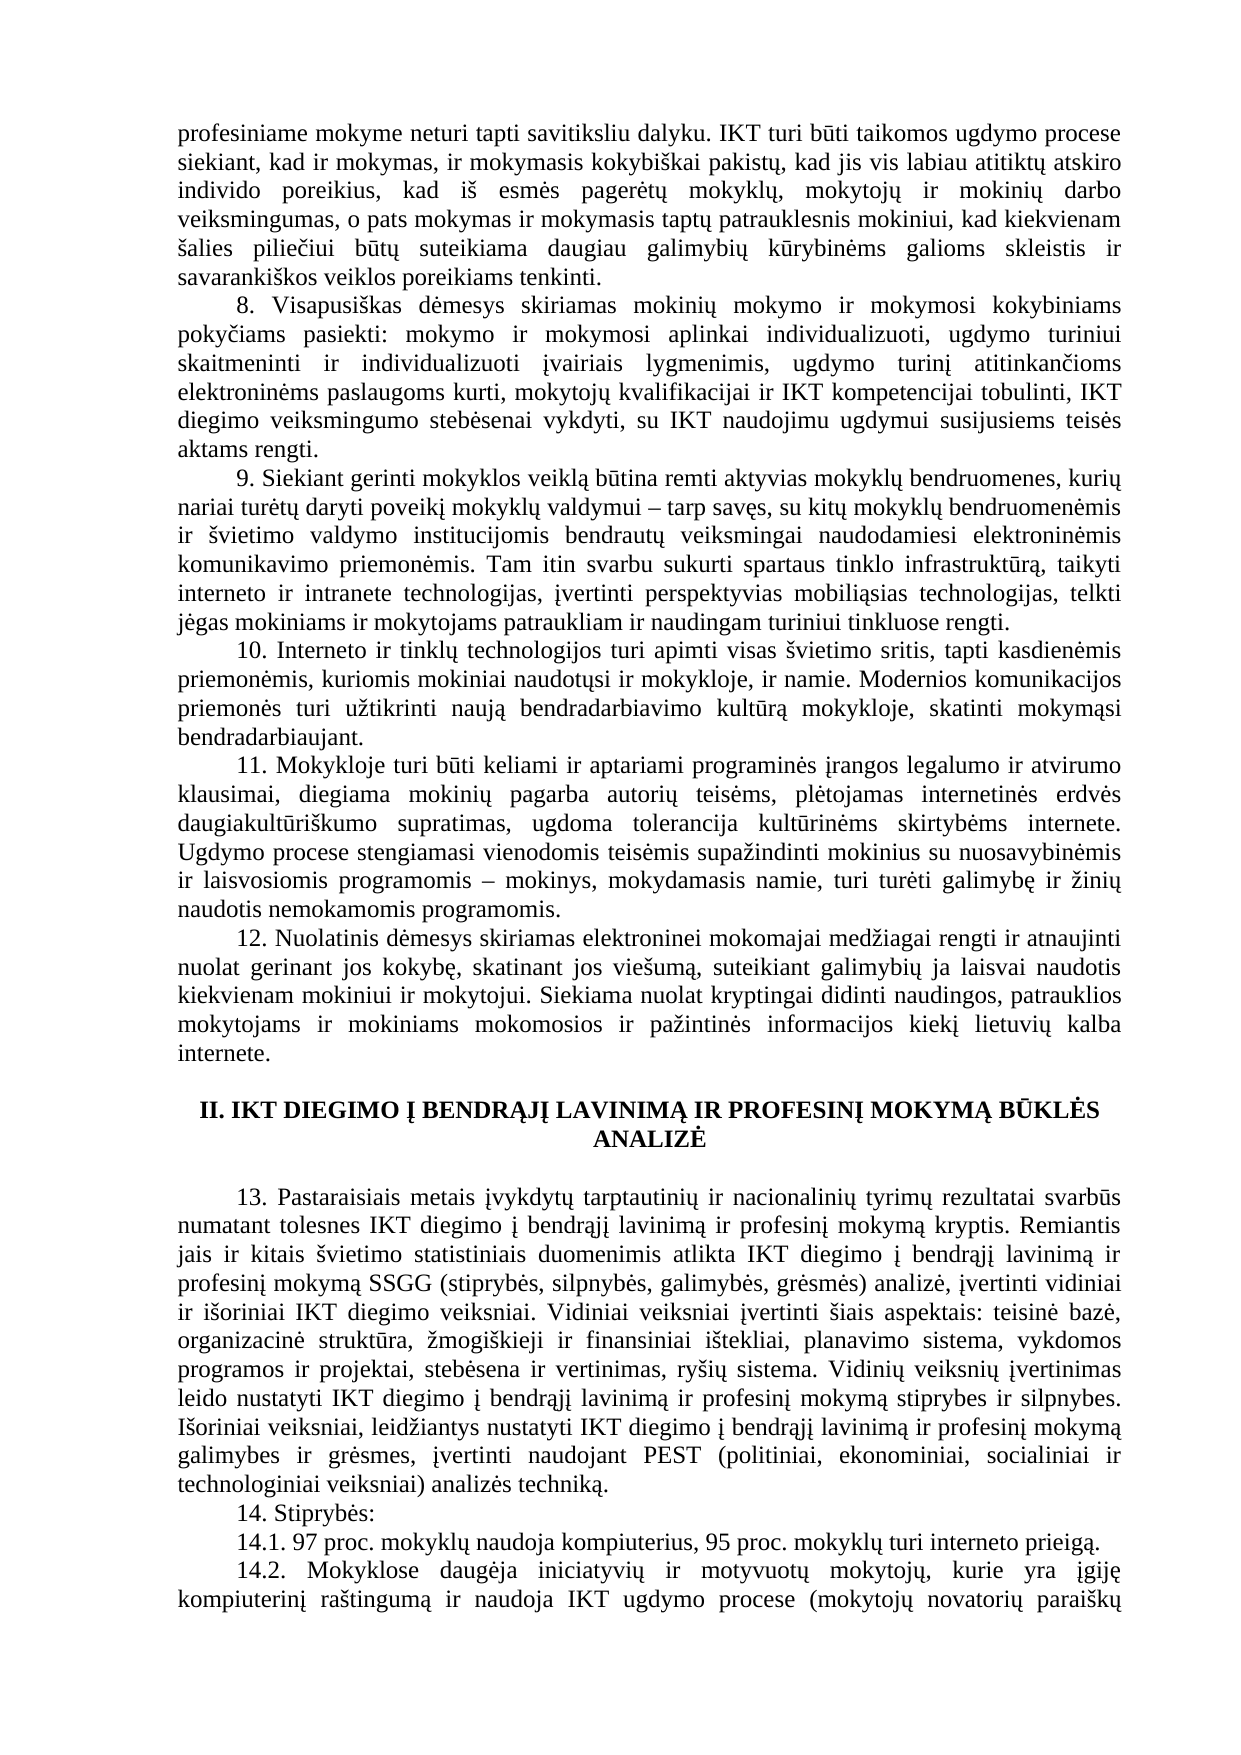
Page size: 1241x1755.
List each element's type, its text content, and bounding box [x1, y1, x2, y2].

text 13. Pastaraisiais metais įvykdytų tarptautinių ir nacionalinių tyrimų rezultatai svarbūs numatant tolesnes IKT diegimo į bendrąjį lavinimą ir profesinį mokymą kryptis. Remiantis jais ir kitais švietimo statistiniais duomenimis atlikta IKT diegimo į bendrąjį lavinimą ir profesinį mokymą SSGG (stiprybės, silpnybės, galimybės, grėsmės) analizė, įvertinti vidiniai ir išoriniai IKT diegimo veiksniai. Vidiniai veiksniai įvertinti šiais aspektais: teisinė bazė, organizacinė struktūra, žmogiškieji ir finansiniai ištekliai, planavimo sistema, vykdomos programos ir projektai, stebėsena ir vertinimas, ryšių sistema. Vidinių veiksnių įvertinimas leido nustatyti IKT diegimo į bendrąjį lavinimą ir profesinį mokymą stiprybes ir silpnybes. Išoriniai veiksniai, leidžiantys nustatyti IKT diegimo į bendrąjį lavinimą ir profesinį mokymą galimybes ir grėsmes, įvertinti naudojant PEST (politiniai, ekonominiai, socialiniai ir technologiniai veiksniai) analizės techniką. [177, 1182, 1122, 1498]
text 12. Nuolatinis dėmesys skiriamas elektroninei mokomajai medžiagai rengti ir atnaujinti nuolat gerinant jos kokybę, skatinant jos viešumą, suteikiant galimybių ja laisvai naudotis kiekvienam mokiniui ir mokytojui. Siekiama nuolat kryptingai didinti naudingos, patrauklios mokytojams ir mokiniams mokomosios ir pažintinės informacijos kiekį lietuvių kalba internete. [177, 923, 1122, 1067]
text 10. Interneto ir tinklų technologijos turi apimti visas švietimo sritis, tapti kasdienėmis priemonėmis, kuriomis mokiniai naudotųsi ir mokykloje, ir namie. Modernios komunikacijos priemonės turi užtikrinti naują bendradarbiavimo kultūrą mokykloje, skatinti mokymąsi bendradarbiaujant. [177, 636, 1122, 751]
text 14. Stiprybės: [177, 1498, 1122, 1527]
text 14.2. Mokyklose daugėja iniciatyvių ir motyvuotų mokytojų, kurie yra įgiję kompiuterinį raštingumą ir naudoja IKT ugdymo procese (mokytojų novatorių paraiškų [177, 1556, 1122, 1613]
text II. IKT DIEGIMO Į BENDRĄJĮ LAVINIMĄ IR PROFESINĮ MOKYMĄ BŪKLĖS ANALIZĖ [177, 1096, 1122, 1153]
text 14.1. 97 proc. mokyklų naudoja kompiuterius, 95 proc. mokyklų turi interneto prieigą. [177, 1527, 1122, 1556]
text 8. Visapusiškas dėmesys skiriamas mokinių mokymo ir mokymosi kokybiniams pokyčiams pasiekti: mokymo ir mokymosi aplinkai individualizuoti, ugdymo turiniui skaitmeninti ir individualizuoti įvairiais lygmenimis, ugdymo turinį atitinkančioms elektroninėms paslaugoms kurti, mokytojų kvalifikacijai ir IKT kompetencijai tobulinti, IKT diegimo veiksmingumo stebėsenai vykdyti, su IKT naudojimu ugdymui susijusiems teisės aktams rengti. [177, 291, 1122, 463]
text profesiniame mokyme neturi tapti savitiksliu dalyku. IKT turi būti taikomos ugdymo procese siekiant, kad ir mokymas, ir mokymasis kokybiškai pakistų, kad jis vis labiau atitiktų atskiro individo poreikius, kad iš esmės pagerėtų mokyklų, mokytojų ir mokinių darbo veiksmingumas, o pats mokymas ir mokymasis taptų patrauklesnis mokiniui, kad kiekvienam šalies piliečiui būtų suteikiama daugiau galimybių kūrybinėms galioms skleistis ir savarankiškos veiklos poreikiams tenkinti. [177, 118, 1122, 291]
text 9. Siekiant gerinti mokyklos veiklą būtina remti aktyvias mokyklų bendruomenes, kurių nariai turėtų daryti poveikį mokyklų valdymui – tarp savęs, su kitų mokyklų bendruomenėmis ir švietimo valdymo institucijomis bendrautų veiksmingai naudodamiesi elektroninėmis komunikavimo priemonėmis. Tam itin svarbu sukurti spartaus tinklo infrastruktūrą, taikyti interneto ir intranete technologijas, įvertinti perspektyvias mobiliąsias technologijas, telkti jėgas mokiniams ir mokytojams patraukliam ir naudingam turiniui tinkluose rengti. [177, 463, 1122, 636]
text 11. Mokykloje turi būti keliami ir aptariami programinės įrangos legalumo ir atvirumo klausimai, diegiama mokinių pagarba autorių teisėms, plėtojamas internetinės erdvės daugiakultūriškumo supratimas, ugdoma tolerancija kultūrinėms skirtybėms internete. Ugdymo procese stengiamasi vienodomis teisėmis supažindinti mokinius su nuosavybinėmis ir laisvosiomis programomis – mokinys, mokydamasis namie, turi turėti galimybę ir žinių naudotis nemokamomis programomis. [177, 751, 1122, 923]
